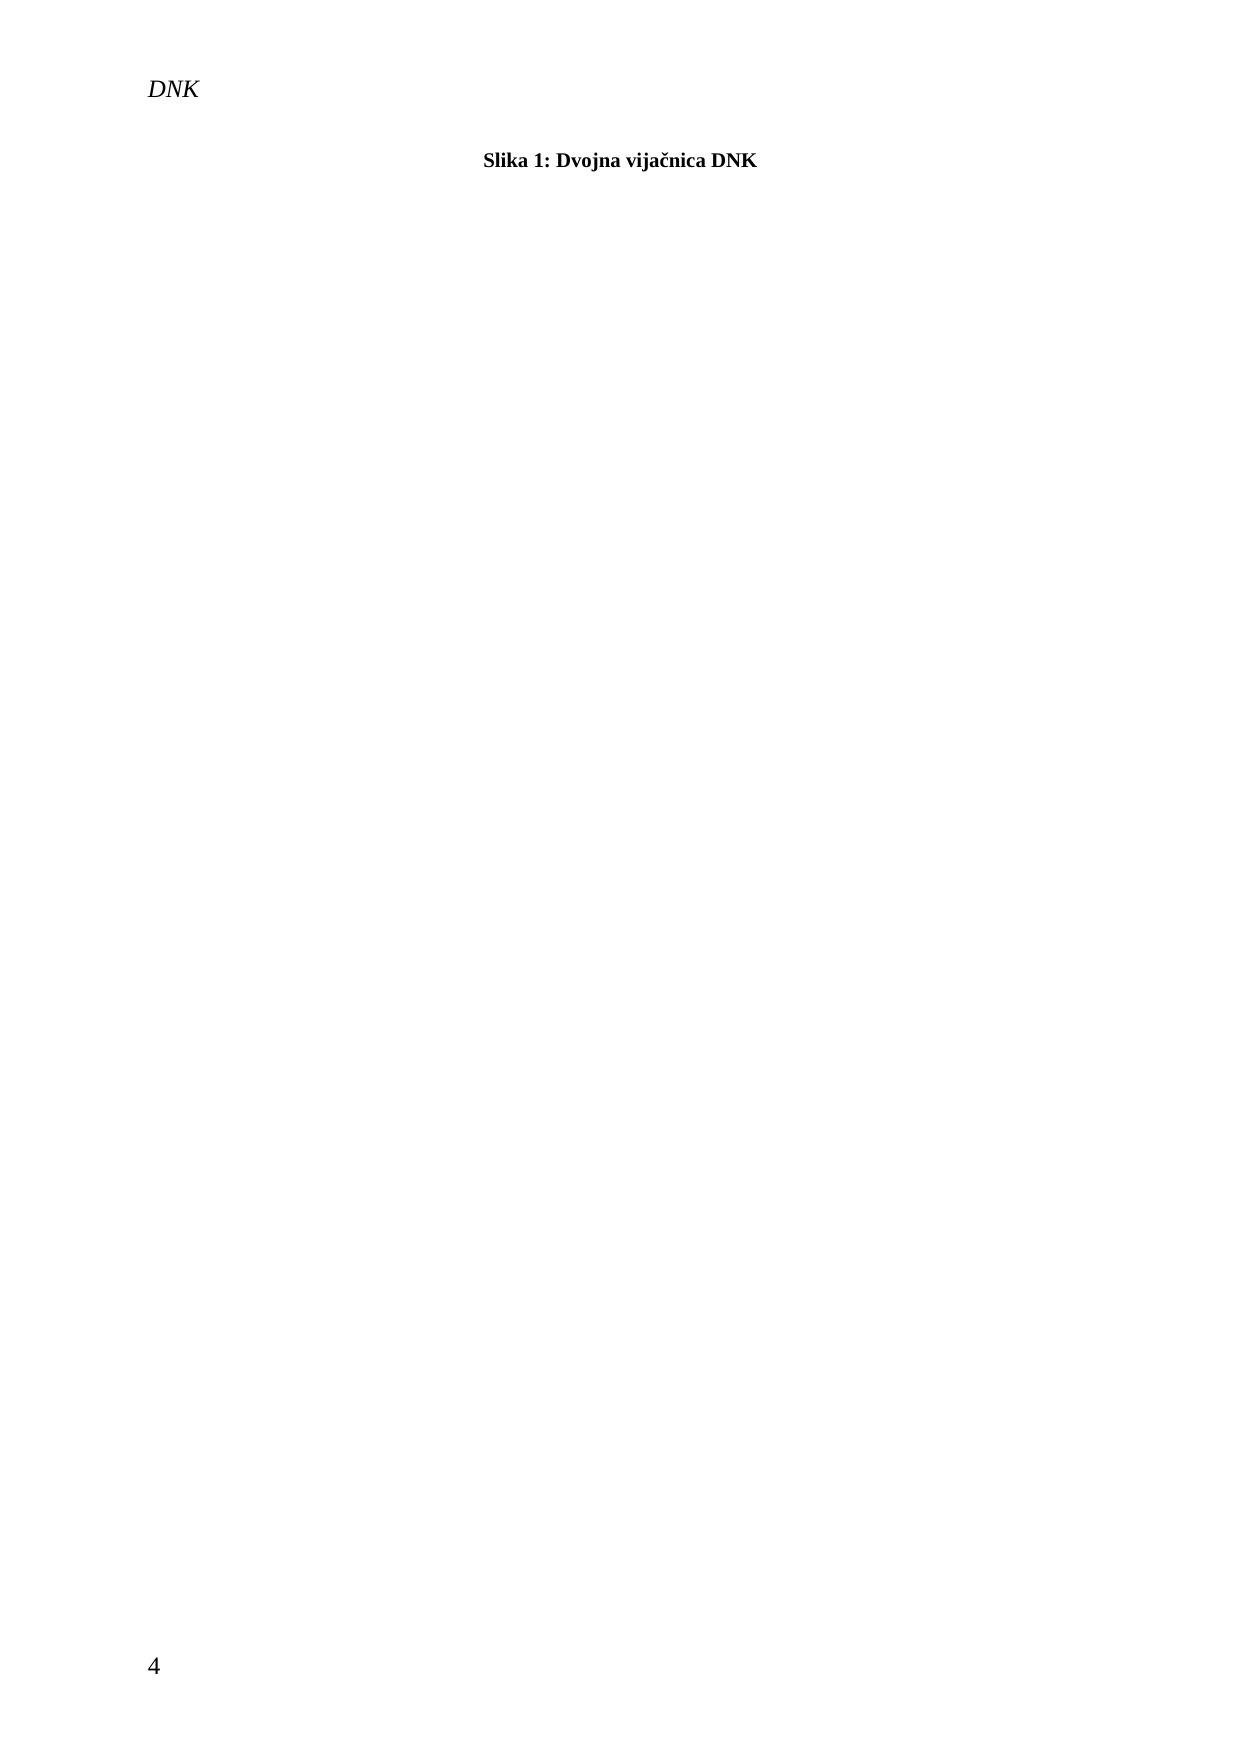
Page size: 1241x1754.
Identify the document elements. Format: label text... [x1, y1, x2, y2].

text Slika 1: Dvojna vijačnica DNK [148, 148, 1092, 172]
